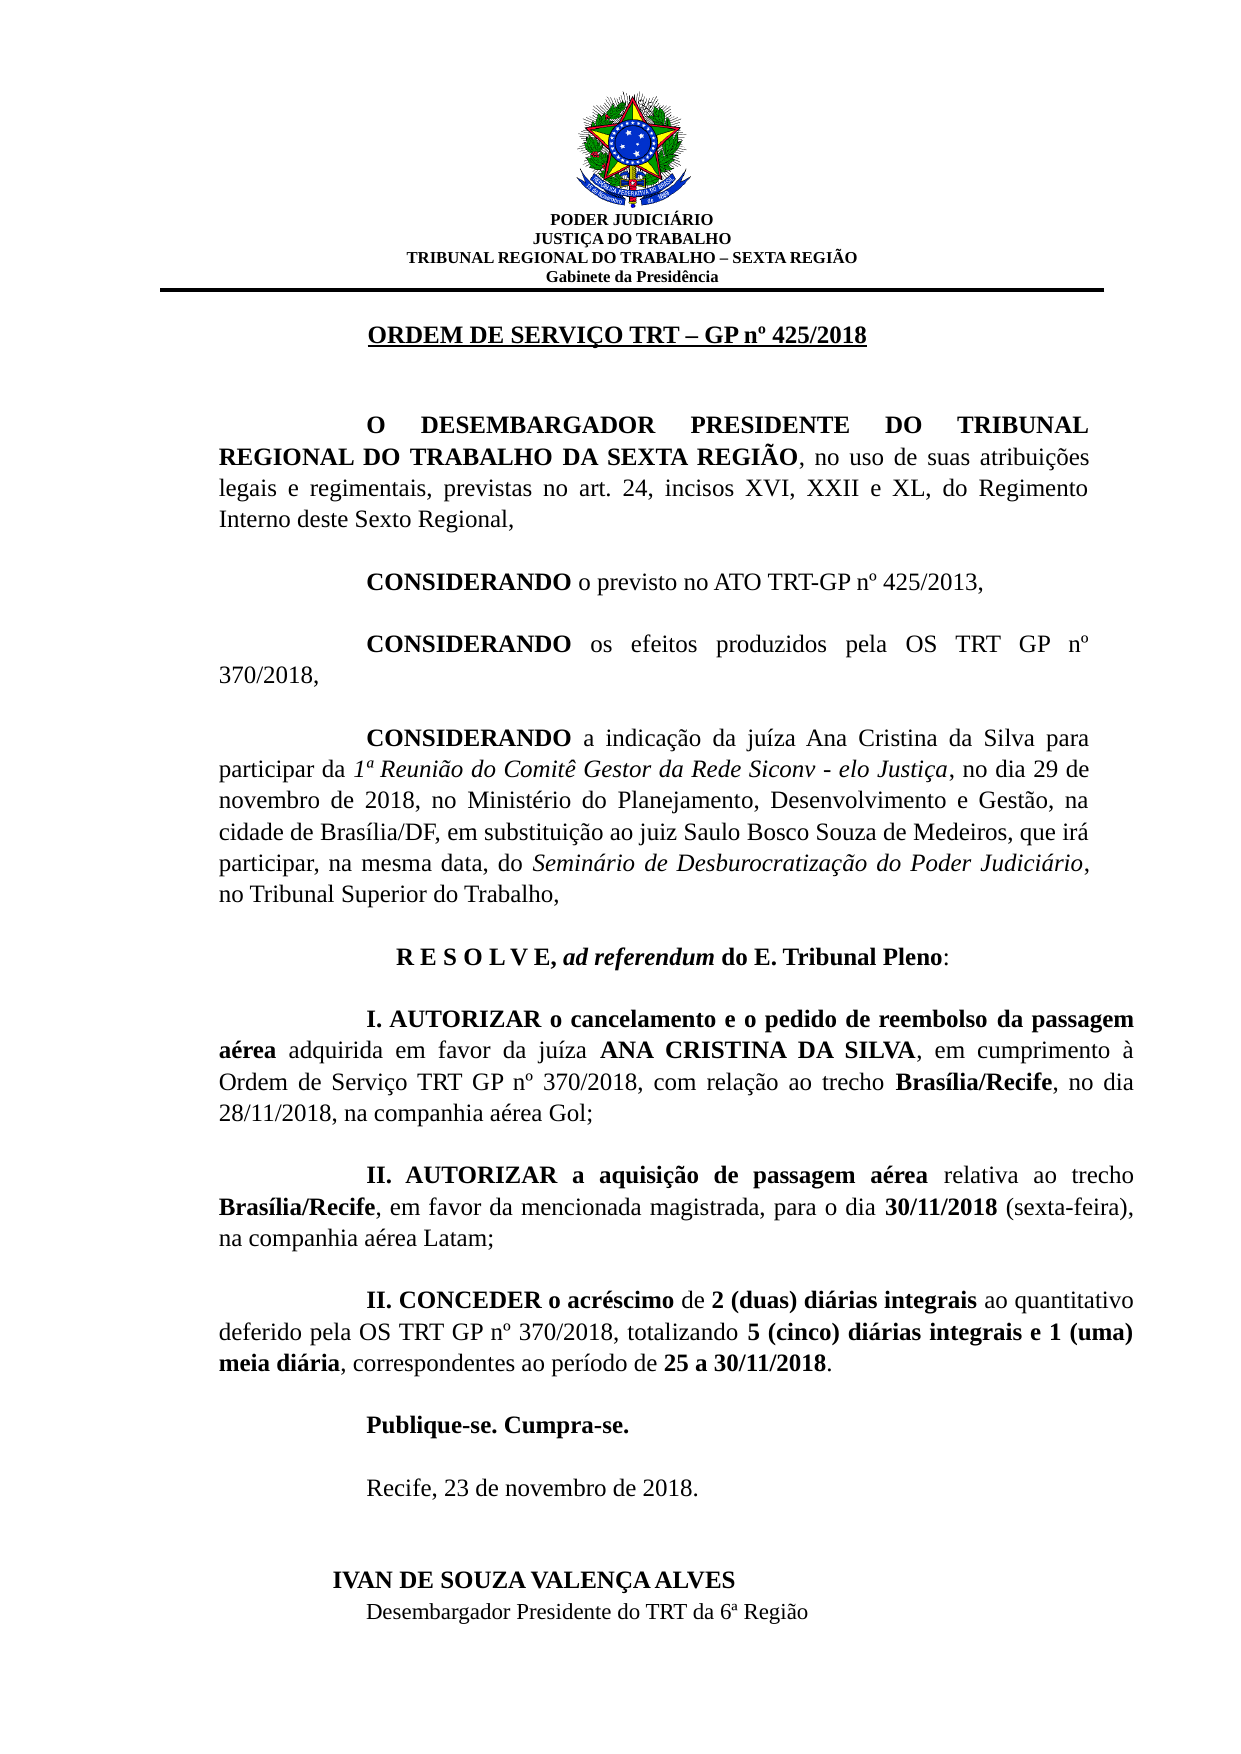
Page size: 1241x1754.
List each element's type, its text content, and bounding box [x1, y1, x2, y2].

text IVAN DE SOUZA VALENÇA ALVES [218, 1565, 1045, 1594]
text O DESEMBARGADOR PRESIDENTE DO TRIBUNAL REGIONAL DO TRABALHO DA SEXTA REGIÃO, no uso de suas atribuições legais e regimentais, previstas no art. 24, incisos XVI, XXII e XL, do Regimento Interno deste Sexto Regional, [218, 409, 1090, 534]
text Recife, 23 de novembro de 2018. [218, 1471, 1045, 1503]
text II. CONCEDER o acréscimo de 2 (duas) diárias integrais ao quantitativo deferido pela OS TRT GP nº 370/2018, totalizando 5 (cinco) diárias integrais e 1 (uma) meia diária, correspondentes ao período de 25 a 30/11/2018. [218, 1284, 1134, 1378]
text R E S O L V E, ad referendum do E. Tribunal Pleno: [218, 940, 1134, 971]
text I. AUTORIZAR o cancelamento e o pedido de reembolso da passagem aérea adquirida em favor da juíza ANA CRISTINA DA SILVA, em cumprimento à Ordem de Serviço TRT GP nº 370/2018, com relação ao trecho Brasília/Recife, no dia 28/11/2018, na companhia aérea Gol; [218, 1003, 1134, 1128]
subtitle ORDEM DE SERVIÇO TRT – GP nº 425/2018 [189, 320, 1045, 349]
text II. AUTORIZAR a aquisição de passagem aérea relativa ao trecho Brasília/Recife, em favor da mencionada magistrada, para o dia 30/11/2018 (sexta-feira), na companhia aérea Latam; [218, 1159, 1134, 1253]
text CONSIDERANDO os efeitos produzidos pela OS TRT GP nº 370/2018, [218, 628, 1090, 690]
text Desembargador Presidente do TRT da 6ª Região [159, 1594, 1045, 1626]
text CONSIDERANDO a indicação da juíza Ana Cristina da Silva para participar da 1ª Reunião do Comitê Gestor da Rede Siconv - elo Justiça, no dia 29 de novembro de 2018, no Ministério do Planejamento, Desenvolvimento e Gestão, na cidade de Brasília/DF, em substituição ao juiz Saulo Bosco Souza de Medeiros, que irá participar, na mesma data, do Seminário de Desburocratização do Poder Judiciário, no Tribunal Superior do Trabalho, [218, 721, 1090, 909]
text CONSIDERANDO o previsto no ATO TRT-GP nº 425/2013, [218, 565, 1090, 596]
text Publique-se. Cumpra-se. [218, 1409, 1045, 1440]
picture [570, 88, 694, 210]
